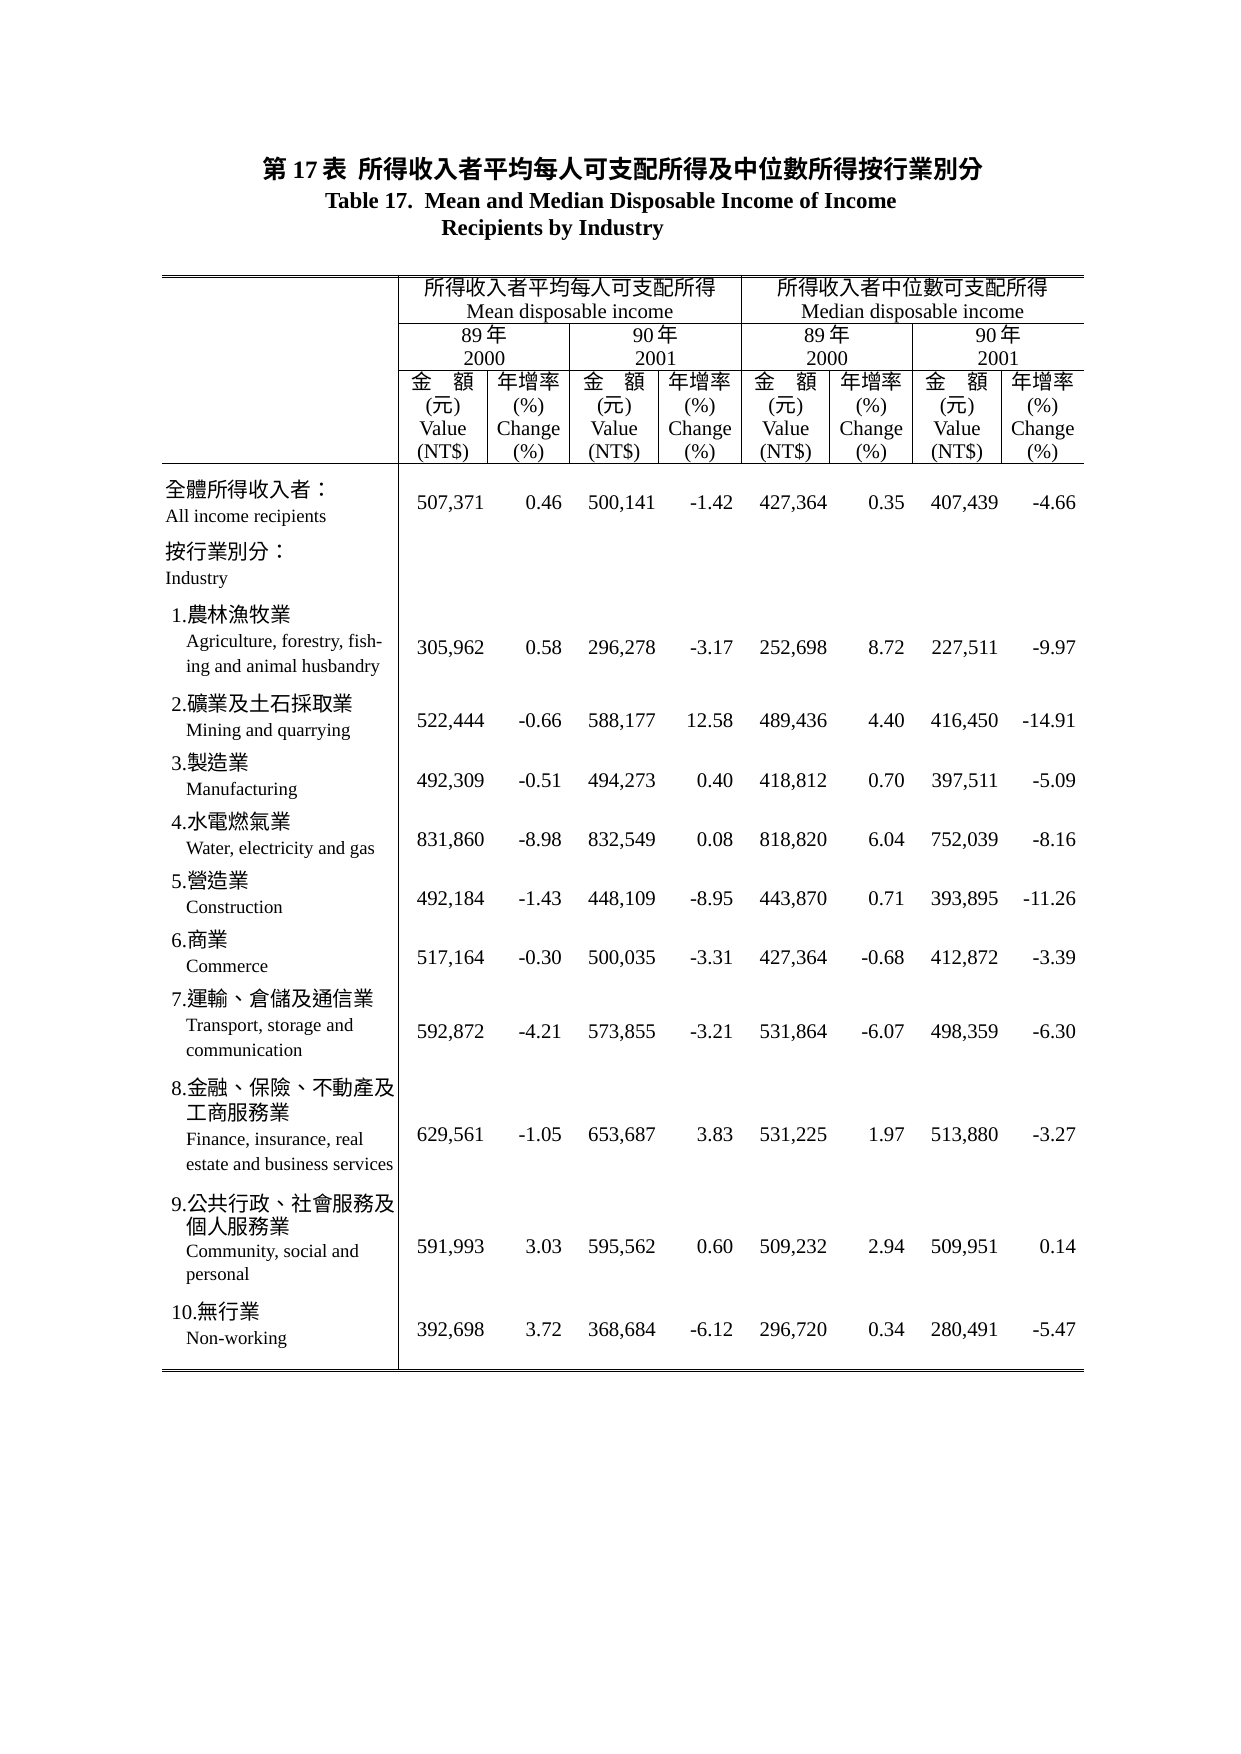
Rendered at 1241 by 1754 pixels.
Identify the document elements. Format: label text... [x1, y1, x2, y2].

table_cell 按行業別分： Industry [162, 540, 398, 590]
table_cell [162, 370, 398, 463]
table_cell 392,698 [399, 1299, 487, 1358]
table_cell [741, 1359, 830, 1369]
table_cell 492,184 [399, 868, 487, 927]
table_cell 6.04 [830, 809, 912, 868]
table_cell [570, 1359, 658, 1369]
table_cell 531,864 [741, 986, 830, 1075]
table_cell [741, 464, 830, 477]
table_cell Table 17. Mean and Median Disposable Income of Income Recipients by Industry [162, 188, 1084, 242]
table_cell [1001, 1359, 1084, 1369]
table_cell [830, 527, 912, 540]
table_cell -5.47 [1001, 1299, 1084, 1358]
table_cell 全體所得收入者： All income recipients [162, 477, 398, 527]
table_cell [162, 242, 1084, 258]
table_cell 3.製造業 Manufacturing [162, 750, 398, 809]
table_cell -6.12 [659, 1299, 741, 1358]
table_cell 0.08 [659, 809, 741, 868]
table_cell 金 額 (元) Value (NT$) [742, 371, 829, 463]
table_cell 4.水電燃氣業 Water, electricity and gas [162, 809, 398, 868]
table_cell [570, 527, 658, 540]
table_cell 500,141 [570, 477, 658, 527]
table_cell -3.17 [659, 602, 741, 691]
table_cell 3.03 [487, 1193, 570, 1299]
table_cell 1.農林漁牧業 Agriculture, forestry, fish-ing and animal husbandry [162, 602, 398, 691]
table_cell [162, 464, 398, 477]
table_cell 517,164 [399, 927, 487, 986]
table_cell -1.05 [487, 1075, 570, 1193]
table_cell 金 額 (元) Value (NT$) [913, 371, 1001, 463]
table_cell 0.34 [830, 1299, 912, 1358]
table_cell [741, 540, 830, 590]
table_cell 492,309 [399, 750, 487, 809]
table_cell 89年 2000 [742, 324, 912, 370]
table_cell 427,364 [741, 927, 830, 986]
table_cell -3.39 [1001, 927, 1084, 986]
table_cell -4.66 [1001, 477, 1084, 527]
table_cell [913, 1359, 1001, 1369]
table_cell 368,684 [570, 1299, 658, 1358]
table_cell 9.公共行政、社會服務及個人服務業 Community, social and personal [162, 1193, 398, 1299]
table_cell [399, 1359, 487, 1369]
table_cell 年增率 (%) Change (%) [659, 371, 741, 463]
table_cell [162, 323, 398, 370]
table_cell 752,039 [913, 809, 1001, 868]
table_cell 500,035 [570, 927, 658, 986]
table_cell -1.43 [487, 868, 570, 927]
table_cell 2.94 [830, 1193, 912, 1299]
table_cell 591,993 [399, 1193, 487, 1299]
table_cell [487, 590, 570, 602]
table_cell 509,232 [741, 1193, 830, 1299]
table_cell [162, 590, 398, 602]
table_cell -8.95 [659, 868, 741, 927]
table_cell 227,511 [913, 602, 1001, 691]
table_cell 513,880 [913, 1075, 1001, 1193]
table_cell 3.83 [659, 1075, 741, 1193]
table_cell -8.98 [487, 809, 570, 868]
table_cell 831,860 [399, 809, 487, 868]
table_cell [487, 540, 570, 590]
table_cell 0.71 [830, 868, 912, 927]
table_cell [1001, 590, 1084, 602]
table_header 第17表 所得收入者平均每人可支配所得及中位數所得按行業別分 [162, 150, 1084, 187]
table_cell 418,812 [741, 750, 830, 809]
table_cell 393,895 [913, 868, 1001, 927]
table_cell 8.72 [830, 602, 912, 691]
table_cell -3.27 [1001, 1075, 1084, 1193]
table_cell 407,439 [913, 477, 1001, 527]
table_cell 0.40 [659, 750, 741, 809]
table_cell 所得收入者中位數可支配所得 Median disposable income [742, 278, 1084, 323]
table_cell -3.31 [659, 927, 741, 986]
table_cell [162, 278, 398, 323]
table_cell 498,359 [913, 986, 1001, 1075]
table_cell [830, 1359, 912, 1369]
table_cell 金 額 (元) Value (NT$) [399, 371, 487, 463]
table_cell 427,364 [741, 477, 830, 527]
table_cell 4.40 [830, 691, 912, 750]
table_cell -0.30 [487, 927, 570, 986]
table_cell [570, 540, 658, 590]
table_cell 296,278 [570, 602, 658, 691]
table_cell 595,562 [570, 1193, 658, 1299]
table_cell 573,855 [570, 986, 658, 1075]
table_cell [399, 590, 487, 602]
table_cell 592,872 [399, 986, 487, 1075]
table_cell -3.21 [659, 986, 741, 1075]
table_cell -6.07 [830, 986, 912, 1075]
table_cell 522,444 [399, 691, 487, 750]
table_cell 629,561 [399, 1075, 487, 1193]
table_cell [1001, 527, 1084, 540]
table_cell [487, 527, 570, 540]
table_cell [399, 540, 487, 590]
table_cell [913, 464, 1001, 477]
table_cell 90年 2001 [570, 324, 741, 370]
table_cell -0.68 [830, 927, 912, 986]
table_cell 0.35 [830, 477, 912, 527]
table_cell [913, 590, 1001, 602]
table_cell [830, 540, 912, 590]
table_cell [659, 1359, 741, 1369]
table_cell 494,273 [570, 750, 658, 809]
table_cell [913, 527, 1001, 540]
table_cell -14.91 [1001, 691, 1084, 750]
table_cell [487, 1359, 570, 1369]
table_cell -5.09 [1001, 750, 1084, 809]
table_cell [830, 590, 912, 602]
table_cell 所得收入者平均每人可支配所得 Mean disposable income [399, 278, 741, 323]
table_cell 305,962 [399, 602, 487, 691]
table_cell [913, 540, 1001, 590]
table_cell [741, 527, 830, 540]
table_cell 3.72 [487, 1299, 570, 1358]
table_cell 443,870 [741, 868, 830, 927]
table_cell -0.66 [487, 691, 570, 750]
table_cell [659, 590, 741, 602]
table_cell [659, 464, 741, 477]
table_cell [659, 527, 741, 540]
table_cell 296,720 [741, 1299, 830, 1358]
table_cell [830, 464, 912, 477]
table_cell 12.58 [659, 691, 741, 750]
table_cell 653,687 [570, 1075, 658, 1193]
table_cell [162, 527, 398, 540]
table_cell 7.運輸、倉儲及通信業 Transport, storage and communication [162, 986, 398, 1075]
table_cell -11.26 [1001, 868, 1084, 927]
table_cell 832,549 [570, 809, 658, 868]
table_cell 5.營造業 Construction [162, 868, 398, 927]
table_cell 年增率 (%) Change (%) [1002, 371, 1084, 463]
table_cell [399, 464, 487, 477]
table_cell 8.金融、保險、不動產及工商服務業 Finance, insurance, real estate and business services [162, 1075, 398, 1193]
table_cell 0.70 [830, 750, 912, 809]
table_cell [1001, 540, 1084, 590]
table_cell [487, 464, 570, 477]
table_cell -6.30 [1001, 986, 1084, 1075]
table_cell 412,872 [913, 927, 1001, 986]
table_cell 0.60 [659, 1193, 741, 1299]
table_cell [162, 258, 1084, 275]
table_cell 448,109 [570, 868, 658, 927]
table_cell 0.46 [487, 477, 570, 527]
table_cell 588,177 [570, 691, 658, 750]
table_cell 397,511 [913, 750, 1001, 809]
table_cell 531,225 [741, 1075, 830, 1193]
table_cell [659, 540, 741, 590]
table_cell 818,820 [741, 809, 830, 868]
table_cell 年增率 (%) Change (%) [488, 371, 569, 463]
table_cell [570, 590, 658, 602]
table_cell 489,436 [741, 691, 830, 750]
table_cell 416,450 [913, 691, 1001, 750]
table_cell 89年 2000 [399, 324, 569, 370]
table_cell [399, 527, 487, 540]
table_cell 0.14 [1001, 1193, 1084, 1299]
table_cell 2.礦業及土石採取業 Mining and quarrying [162, 691, 398, 750]
table_cell 金 額 (元) Value (NT$) [570, 371, 658, 463]
table_cell [162, 1359, 398, 1369]
table_cell 280,491 [913, 1299, 1001, 1358]
table_cell 年增率 (%) Change (%) [830, 371, 912, 463]
table_cell -1.42 [659, 477, 741, 527]
table_cell [1001, 464, 1084, 477]
table_cell 6.商業 Commerce [162, 927, 398, 986]
table_cell -0.51 [487, 750, 570, 809]
table_cell 509,951 [913, 1193, 1001, 1299]
table_cell -8.16 [1001, 809, 1084, 868]
table_cell [570, 464, 658, 477]
table_cell 507,371 [399, 477, 487, 527]
table_cell 90年 2001 [913, 324, 1084, 370]
table_cell 252,698 [741, 602, 830, 691]
table_cell -9.97 [1001, 602, 1084, 691]
table_cell 10.無行業 Non-working [162, 1299, 398, 1358]
table_cell 1.97 [830, 1075, 912, 1193]
table_cell 0.58 [487, 602, 570, 691]
table_cell [741, 590, 830, 602]
table_cell -4.21 [487, 986, 570, 1075]
